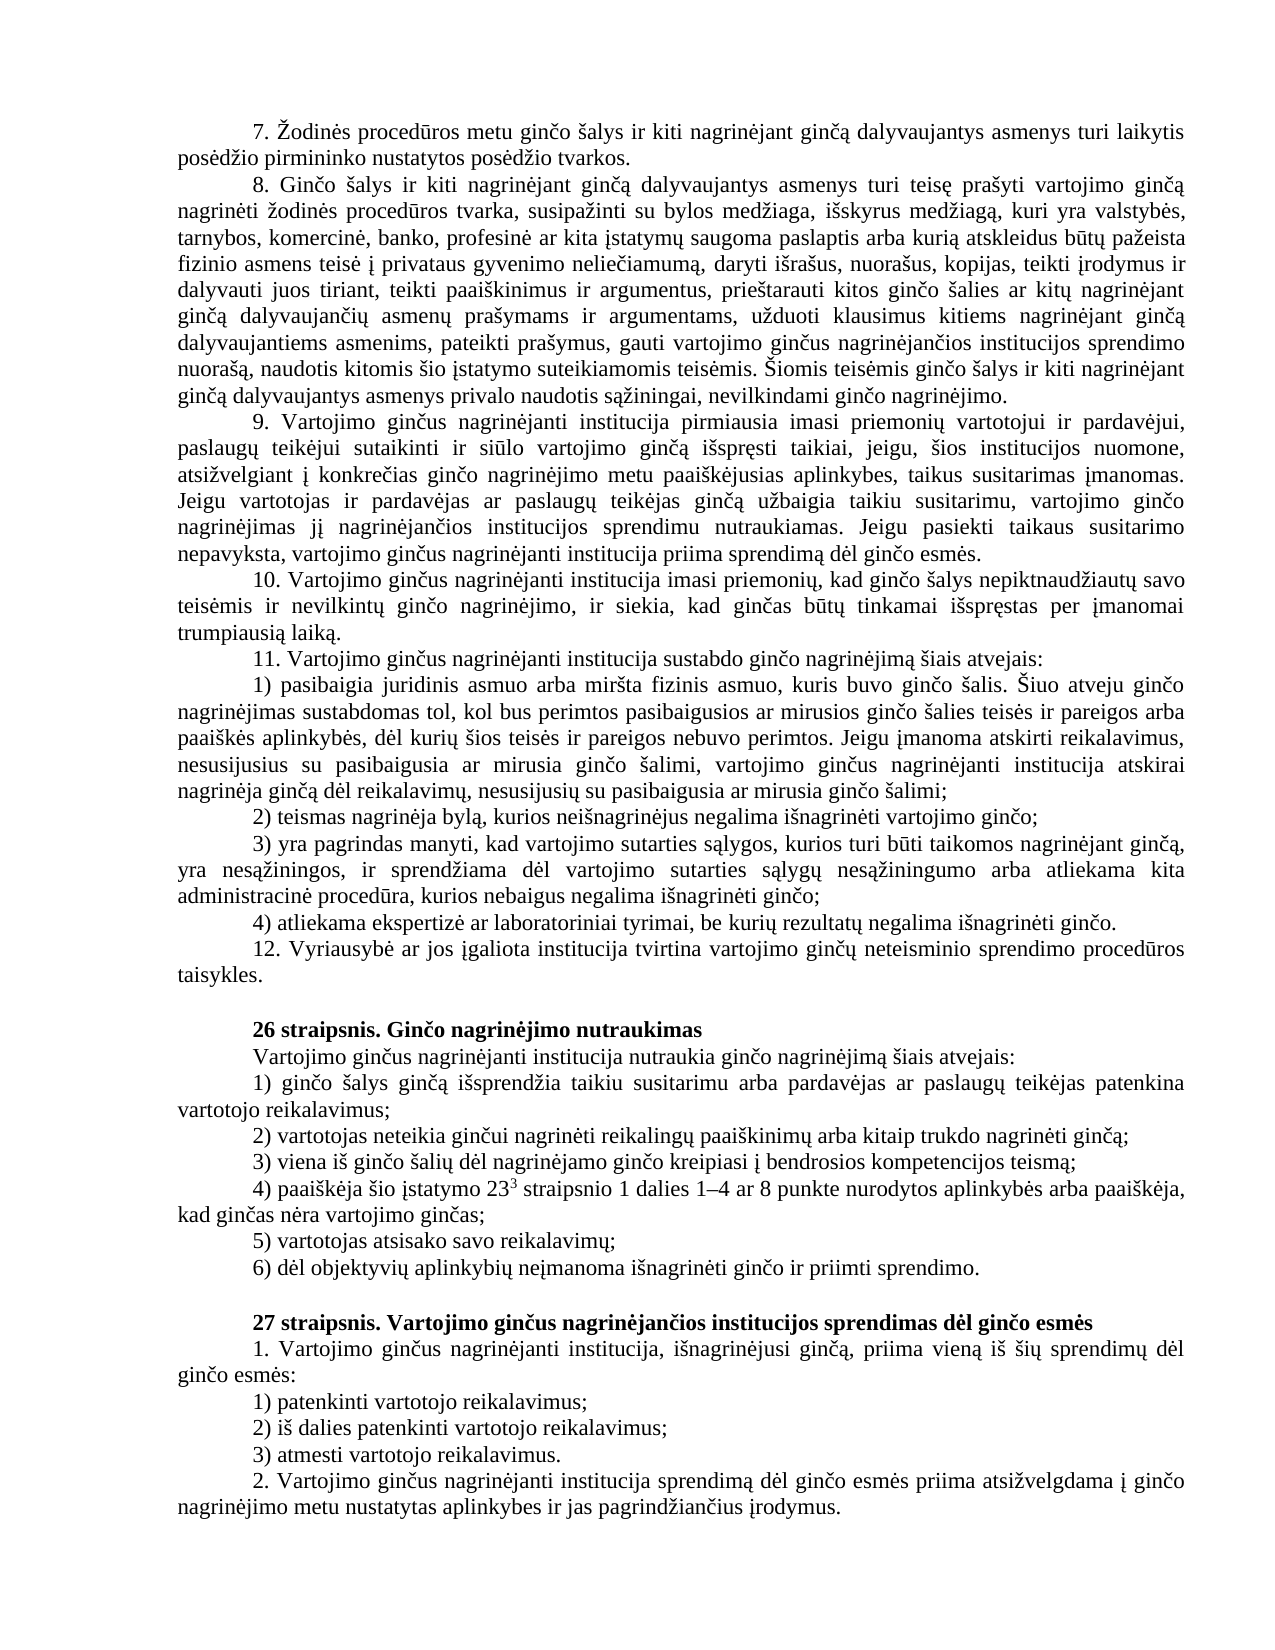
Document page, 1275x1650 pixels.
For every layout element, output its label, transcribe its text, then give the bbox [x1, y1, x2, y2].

text 10. Vartojimo ginčus nagrinėjanti institucija imasi priemonių, kad ginčo šalys nepiktnaudžiautų savo teisėmis ir nevilkintų ginčo nagrinėjimo, ir siekia, kad ginčas būtų tinkamai išspręstas per įmanomai trumpiausią laiką. [177, 566, 1186, 645]
text Vartojimo ginčus nagrinėjanti institucija nutraukia ginčo nagrinėjimą šiais atvejais: [177, 1043, 1186, 1069]
text 5) vartotojas atsisako savo reikalavimų; [177, 1227, 1186, 1254]
text 27 straipsnis. Vartojimo ginčus nagrinėjančios institucijos sprendimas dėl ginčo esmės [252, 1309, 1186, 1335]
text 4) paaiškėja šio įstatymo 233 straipsnio 1 dalies 1–4 ar 8 punkte nurodytos aplinkybės arba paaiškėja, kad ginčas nėra vartojimo ginčas; [177, 1175, 1186, 1227]
text 3) viena iš ginčo šalių dėl nagrinėjamo ginčo kreipiasi į bendrosios kompetencijos teismą; [177, 1148, 1186, 1175]
text 26 straipsnis. Ginčo nagrinėjimo nutraukimas [177, 1017, 1186, 1043]
text 3) atmesti vartotojo reikalavimus. [177, 1441, 1186, 1467]
text 1) patenkinti vartotojo reikalavimus; [177, 1388, 1186, 1414]
text 3) yra pagrindas manyti, kad vartojimo sutarties sąlygos, kurios turi būti taikomos nagrinėjant ginčą, yra nesąžiningos, ir sprendžiama dėl vartojimo sutarties sąlygų nesąžiningumo arba atliekama kita administracinė procedūra, kurios nebaigus negalima išnagrinėti ginčo; [177, 830, 1186, 909]
text 2) teismas nagrinėja bylą, kurios neišnagrinėjus negalima išnagrinėti vartojimo ginčo; [177, 803, 1186, 830]
text 11. Vartojimo ginčus nagrinėjanti institucija sustabdo ginčo nagrinėjimą šiais atvejais: [177, 645, 1186, 672]
text 1) ginčo šalys ginčą išsprendžia taikiu susitarimu arba pardavėjas ar paslaugų teikėjas patenkina vartotojo reikalavimus; [177, 1069, 1186, 1122]
text 12. Vyriausybė ar jos įgaliota institucija tvirtina vartojimo ginčų neteisminio sprendimo procedūros taisykles. [177, 935, 1186, 988]
text 1. Vartojimo ginčus nagrinėjanti institucija, išnagrinėjusi ginčą, priima vieną iš šių sprendimų dėl ginčo esmės: [177, 1335, 1186, 1388]
text 4) atliekama ekspertizė ar laboratoriniai tyrimai, be kurių rezultatų negalima išnagrinėti ginčo. [177, 909, 1186, 935]
text 9. Vartojimo ginčus nagrinėjanti institucija pirmiausia imasi priemonių vartotojui ir pardavėjui, paslaugų teikėjui sutaikinti ir siūlo vartojimo ginčą išspręsti taikiai, jeigu, šios institucijos nuomone, atsižvelgiant į konkrečias ginčo nagrinėjimo metu paaiškėjusias aplinkybes, taikus susitarimas įmanomas. Jeigu vartotojas ir pardavėjas ar paslaugų teikėjas ginčą užbaigia taikiu susitarimu, vartojimo ginčo nagrinėjimas jį nagrinėjančios institucijos sprendimu nutraukiamas. Jeigu pasiekti taikaus susitarimo nepavyksta, vartojimo ginčus nagrinėjanti institucija priima sprendimą dėl ginčo esmės. [177, 408, 1186, 566]
text 2) vartotojas neteikia ginčui nagrinėti reikalingų paaiškinimų arba kitaip trukdo nagrinėti ginčą; [177, 1122, 1186, 1148]
text 8. Ginčo šalys ir kiti nagrinėjant ginčą dalyvaujantys asmenys turi teisę prašyti vartojimo ginčą nagrinėti žodinės procedūros tvarka, susipažinti su bylos medžiaga, išskyrus medžiagą, kuri yra valstybės, tarnybos, komercinė, banko, profesinė ar kita įstatymų saugoma paslaptis arba kurią atskleidus būtų pažeista fizinio asmens teisė į privataus gyvenimo neliečiamumą, daryti išrašus, nuorašus, kopijas, teikti įrodymus ir dalyvauti juos tiriant, teikti paaiškinimus ir argumentus, prieštarauti kitos ginčo šalies ar kitų nagrinėjant ginčą dalyvaujančių asmenų prašymams ir argumentams, užduoti klausimus kitiems nagrinėjant ginčą dalyvaujantiems asmenims, pateikti prašymus, gauti vartojimo ginčus nagrinėjančios institucijos sprendimo nuorašą, naudotis kitomis šio įstatymo suteikiamomis teisėmis. Šiomis teisėmis ginčo šalys ir kiti nagrinėjant ginčą dalyvaujantys asmenys privalo naudotis sąžiningai, nevilkindami ginčo nagrinėjimo. [177, 171, 1186, 408]
text 2) iš dalies patenkinti vartotojo reikalavimus; [177, 1414, 1186, 1441]
text 7. Žodinės procedūros metu ginčo šalys ir kiti nagrinėjant ginčą dalyvaujantys asmenys turi laikytis posėdžio pirmininko nustatytos posėdžio tvarkos. [177, 118, 1186, 171]
text 2. Vartojimo ginčus nagrinėjanti institucija sprendimą dėl ginčo esmės priima atsižvelgdama į ginčo nagrinėjimo metu nustatytas aplinkybes ir jas pagrindžiančius įrodymus. [177, 1467, 1186, 1520]
text 6) dėl objektyvių aplinkybių neįmanoma išnagrinėti ginčo ir priimti sprendimo. [177, 1254, 1186, 1280]
text 1) pasibaigia juridinis asmuo arba miršta fizinis asmuo, kuris buvo ginčo šalis. Šiuo atveju ginčo nagrinėjimas sustabdomas tol, kol bus perimtos pasibaigusios ar mirusios ginčo šalies teisės ir pareigos arba paaiškės aplinkybės, dėl kurių šios teisės ir pareigos nebuvo perimtos. Jeigu įmanoma atskirti reikalavimus, nesusijusius su pasibaigusia ar mirusia ginčo šalimi, vartojimo ginčus nagrinėjanti institucija atskirai nagrinėja ginčą dėl reikalavimų, nesusijusių su pasibaigusia ar mirusia ginčo šalimi; [177, 672, 1186, 803]
